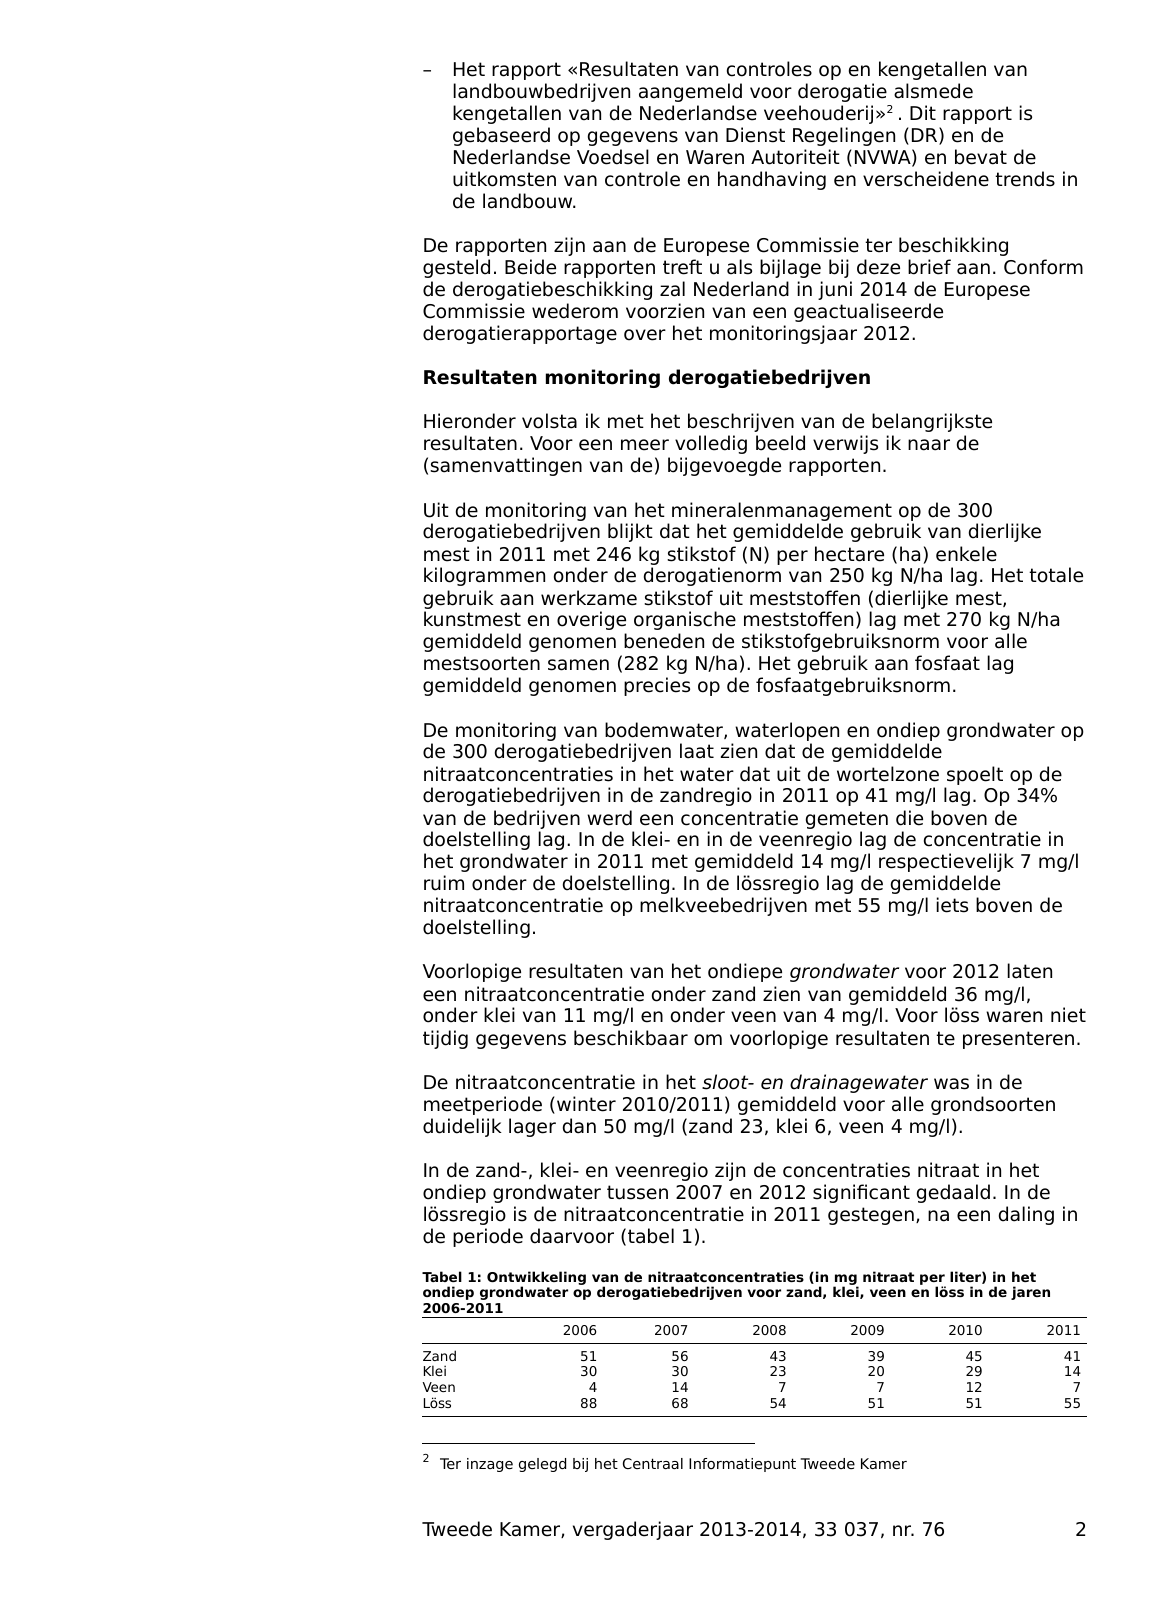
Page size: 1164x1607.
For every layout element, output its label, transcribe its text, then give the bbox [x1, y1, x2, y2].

table_header Tabel 1: Ontwikkeling van de nitraatconcentraties (in mg nitraat per liter) in het ondiep grondwater op derogatiebedrijven voor zand, klei, veen en löss in de jaren 2006-2011 [422, 1270, 1087, 1317]
table_cell 7 [694, 1380, 792, 1396]
table_cell 54 [694, 1396, 792, 1416]
text De nitraatconcentratie in het sloot- en drainagewater was in de meetperiode (winter 2010/2011) gemiddeld voor alle grondsoorten duidelijk lager dan 50 mg/l (zand 23, klei 6, veen 4 mg/l). [422, 1072, 1087, 1137]
table_cell 4 [520, 1380, 603, 1396]
table_cell 7 [989, 1380, 1087, 1396]
table_cell Zand [422, 1344, 520, 1364]
table_cell 55 [989, 1396, 1087, 1416]
table_cell 68 [603, 1396, 694, 1416]
table_cell 39 [792, 1344, 890, 1364]
text Voorlopige resultaten van het ondiepe grondwater voor 2012 laten een nitraatconcentratie onder zand zien van gemiddeld 36 mg/l, onder klei van 11 mg/l en onder veen van 4 mg/l. Voor löss waren niet tijdig gegevens beschikbaar om voorlopige resultaten te presenteren. [422, 961, 1087, 1049]
text Uit de monitoring van het mineralenmanagement op de 300 derogatiebedrijven blijkt dat het gemiddelde gebruik van dierlijke mest in 2011 met 246 kg stikstof (N) per hectare (ha) enkele kilogrammen onder de derogatienorm van 250 kg N/ha lag. Het totale gebruik aan werkzame stikstof uit meststoffen (dierlijke mest, kunstmest en overige organische meststoffen) lag met 270 kg N/ha gemiddeld genomen beneden de stikstofgebruiksnorm voor alle mestsoorten samen (282 kg N/ha). Het gebruik aan fosfaat lag gemiddeld genomen precies op de fosfaatgebruiksnorm. [422, 499, 1087, 697]
table_cell 56 [603, 1344, 694, 1364]
table_cell 51 [792, 1396, 890, 1416]
text De rapporten zijn aan de Europese Commissie ter beschikking gesteld. Beide rapporten treft u als bijlage bij deze brief aan. Conform de derogatiebeschikking zal Nederland in juni 2014 de Europese Commissie wederom voorzien van een geactualiseerde derogatierapportage over het monitoringsjaar 2012. [422, 235, 1087, 345]
table_cell 23 [694, 1364, 792, 1380]
table_cell 2009 [792, 1318, 890, 1343]
table_cell 12 [890, 1380, 988, 1396]
table_cell 14 [989, 1364, 1087, 1380]
table_cell 51 [890, 1396, 988, 1416]
table_cell 2011 [989, 1318, 1087, 1343]
table_cell 88 [520, 1396, 603, 1416]
text Hieronder volsta ik met het beschrijven van de belangrijkste resultaten. Voor een meer volledig beeld verwijs ik naar de (samenvattingen van de) bijgevoegde rapporten. [422, 411, 1087, 477]
table_cell 2006 [520, 1318, 603, 1343]
table_cell 7 [792, 1380, 890, 1396]
table_cell 14 [603, 1380, 694, 1396]
table_cell 51 [520, 1344, 603, 1364]
subtitle Resultaten monitoring derogatiebedrijven [422, 367, 1087, 389]
table_cell Veen [422, 1380, 520, 1396]
table_cell 20 [792, 1364, 890, 1380]
table_cell 29 [890, 1364, 988, 1380]
table_cell [422, 1318, 520, 1343]
text De monitoring van bodemwater, waterlopen en ondiep grondwater op de 300 derogatiebedrijven laat zien dat de gemiddelde nitraatconcentraties in het water dat uit de wortelzone spoelt op de derogatiebedrijven in de zandregio in 2011 op 41 mg/l lag. Op 34% van de bedrijven werd een concentratie gemeten die boven de doelstelling lag. In de klei- en in de veenregio lag de concentratie in het grondwater in 2011 met gemiddeld 14 mg/l respectievelijk 7 mg/l ruim onder de doelstelling. In de lössregio lag de gemiddelde nitraatconcentratie op melkveebedrijven met 55 mg/l iets boven de doelstelling. [422, 719, 1087, 939]
text In de zand-, klei- en veenregio zijn de concentraties nitraat in het ondiep grondwater tussen 2007 en 2012 significant gedaald. In de lössregio is de nitraatconcentratie in 2011 gestegen, na een daling in de periode daarvoor (tabel 1). [422, 1160, 1087, 1248]
table_cell 30 [603, 1364, 694, 1380]
table_cell 45 [890, 1344, 988, 1364]
table_cell 41 [989, 1344, 1087, 1364]
table_cell 43 [694, 1344, 792, 1364]
table_cell 2008 [694, 1318, 792, 1343]
table_cell 2010 [890, 1318, 988, 1343]
text Ter inzage gelegd bij het Centraal Informatiepunt Tweede Kamer [422, 1452, 1087, 1474]
table_cell Löss [422, 1396, 520, 1416]
table_cell 30 [520, 1364, 603, 1380]
table_cell Klei [422, 1364, 520, 1380]
text – Het rapport «Resultaten van controles op en kengetallen van landbouwbedrijven aangemeld voor derogatie alsmede kengetallen van de Nederlandse veehouderij». Dit rapport is gebaseerd op gegevens van Dienst Regelingen (DR) en de Nederlandse Voedsel en Waren Autoriteit (NVWA) en bevat de uitkomsten van controle en handhaving en verscheidene trends in de landbouw. [422, 59, 1087, 213]
table_cell 2007 [603, 1318, 694, 1343]
